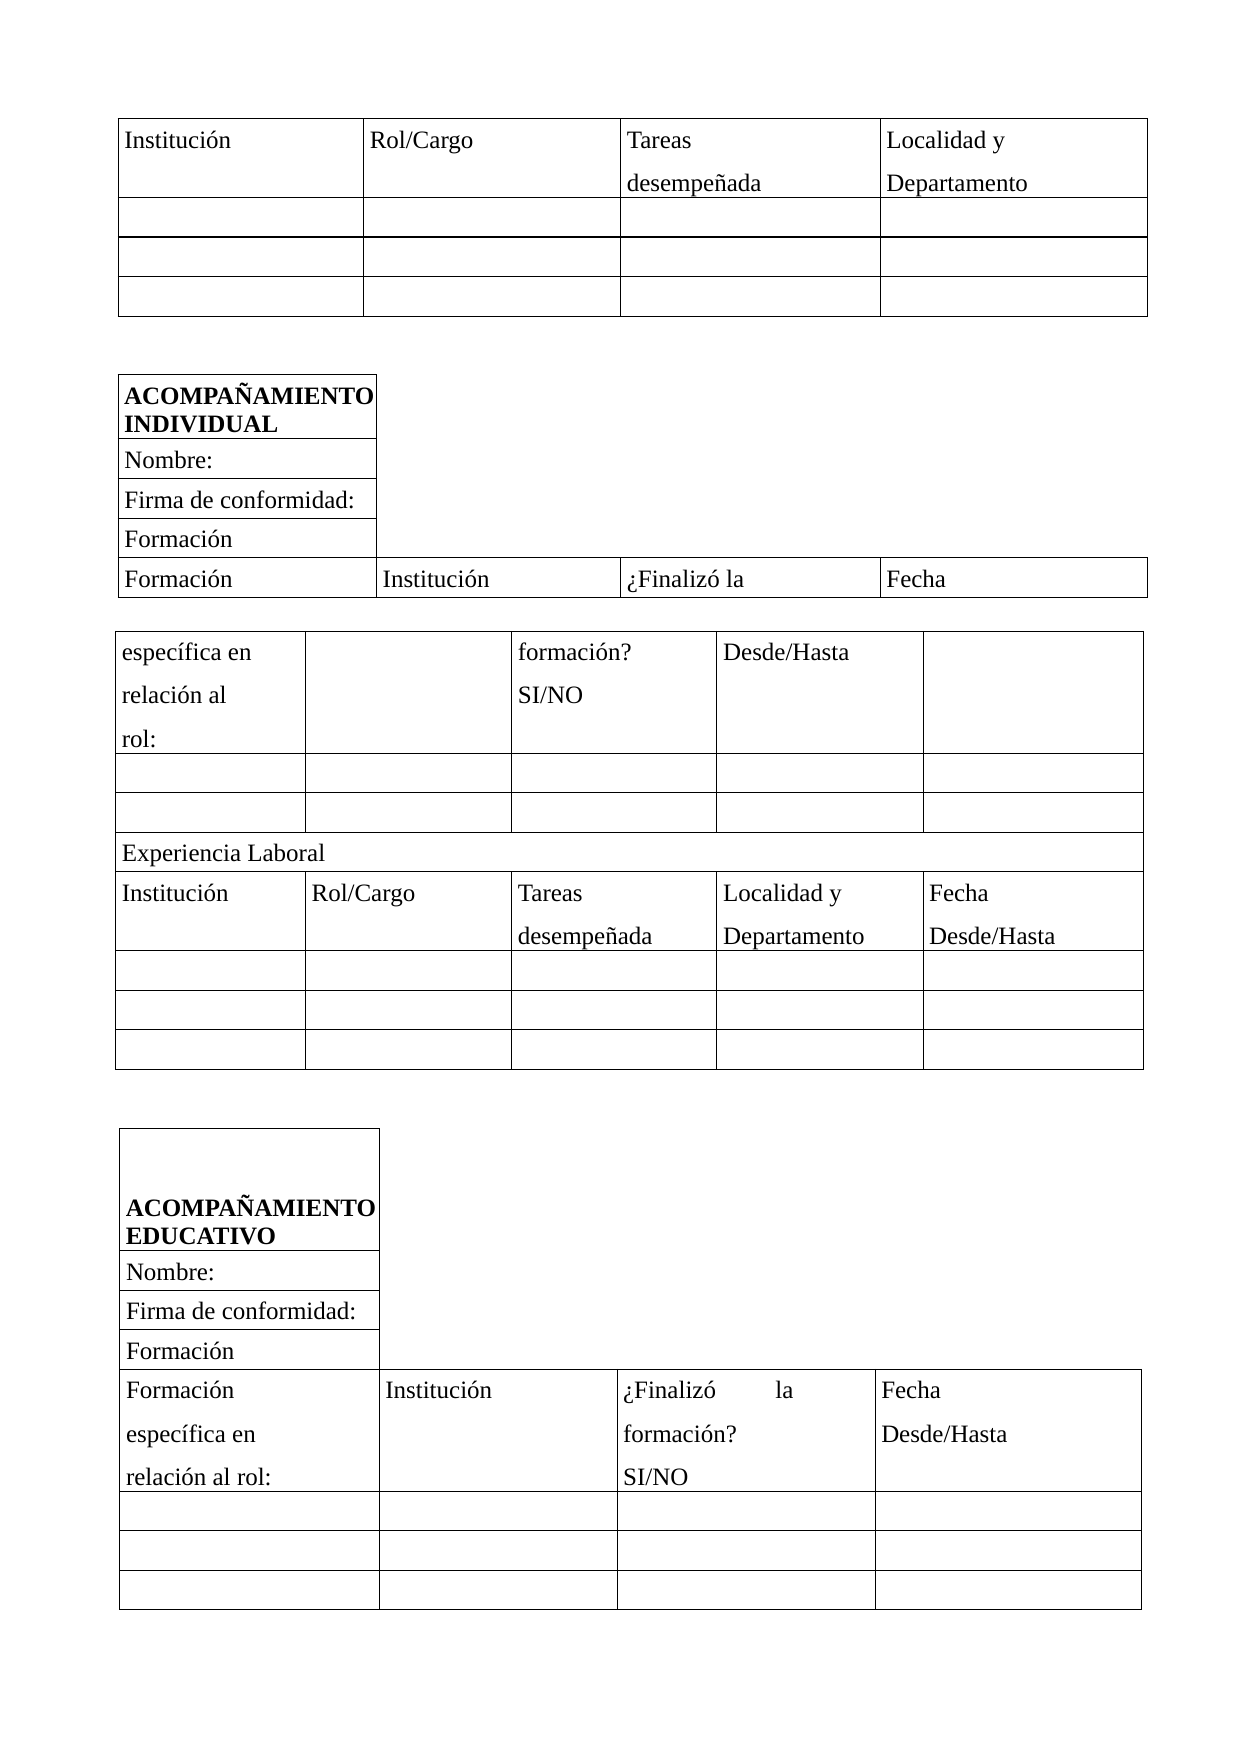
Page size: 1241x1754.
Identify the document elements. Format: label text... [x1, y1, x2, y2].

table_cell [512, 754, 716, 792]
table_cell Firma de conformidad: [119, 479, 376, 517]
table_cell [621, 238, 880, 276]
table_cell [512, 991, 716, 1029]
table_cell Rol/Cargo [364, 119, 620, 197]
table_cell [924, 951, 1143, 989]
table_header [377, 374, 1139, 438]
table_cell [377, 518, 1139, 557]
table_cell Institución [119, 119, 363, 197]
table_cell [618, 1492, 875, 1530]
table_cell [306, 951, 511, 989]
table_cell Institución [116, 872, 305, 950]
table_cell [306, 991, 511, 1029]
table_cell [364, 277, 620, 316]
table_cell [377, 478, 1139, 517]
table_cell Localidad y Departamento [717, 872, 923, 950]
table_cell [717, 793, 923, 832]
table_cell Formación [120, 1330, 379, 1369]
table_cell [120, 1531, 379, 1570]
table_cell [306, 793, 511, 832]
table_cell [876, 1492, 1141, 1530]
table_cell [512, 793, 716, 832]
table_cell [881, 238, 1147, 276]
table_cell [924, 991, 1143, 1029]
table_cell [876, 1531, 1141, 1570]
table_header [1133, 1128, 1144, 1250]
table_cell [380, 1531, 617, 1570]
table_header ACOMPAÑAMIENTO INDIVIDUAL [119, 375, 376, 438]
table_cell [621, 198, 880, 236]
table_cell [364, 238, 620, 276]
table_cell [120, 1492, 379, 1530]
table_cell [1143, 478, 1147, 517]
table_cell [717, 1030, 923, 1069]
table_cell [119, 277, 363, 316]
table_cell [924, 793, 1143, 832]
table_cell [717, 951, 923, 989]
table_cell [116, 991, 305, 1029]
table_cell Nombre: [120, 1251, 379, 1290]
table_cell [1133, 1290, 1144, 1329]
table_cell Institución [377, 558, 620, 597]
table_cell [1143, 518, 1147, 557]
table_cell Formación [119, 558, 376, 597]
table_cell [717, 754, 923, 792]
table_header específica en relación al rol: [116, 632, 305, 752]
table_cell [377, 438, 1139, 478]
table_cell Tareas desempeñada [512, 872, 716, 950]
table_cell [380, 1329, 1133, 1369]
table_cell [1133, 1329, 1144, 1369]
table_cell [116, 793, 305, 832]
table_cell Fecha Desde/Hasta [924, 872, 1143, 950]
table_cell ¿Finalizó la [621, 558, 880, 597]
table_header ACOMPAÑAMIENTO EDUCATIVO [120, 1129, 379, 1250]
table_cell [512, 1030, 716, 1069]
table_cell [1139, 438, 1143, 478]
table_cell [116, 754, 305, 792]
table_cell [1139, 518, 1143, 557]
table_cell Rol/Cargo [306, 872, 511, 950]
table_cell Tareas desempeñada [621, 119, 880, 197]
table_header [306, 632, 511, 752]
table_cell Formación específica en relación al rol: [120, 1370, 379, 1491]
table_cell Localidad y Departamento [881, 119, 1147, 197]
table_cell Fecha Desde/Hasta [876, 1370, 1141, 1491]
table_cell [119, 198, 363, 236]
table_cell [380, 1290, 1133, 1329]
table_header [1143, 374, 1147, 438]
table_cell [120, 1571, 379, 1609]
table_cell [119, 238, 363, 276]
table_cell [380, 1250, 1133, 1290]
table_cell [512, 951, 716, 989]
table_header formación? SI/NO [512, 632, 716, 752]
table_cell [621, 277, 880, 316]
table_cell [876, 1571, 1141, 1609]
table_cell [364, 198, 620, 236]
table_cell Experiencia Laboral [116, 833, 1143, 871]
table_cell Nombre: [119, 439, 376, 478]
table_header [1139, 374, 1143, 438]
table_cell [924, 754, 1143, 792]
table_cell Firma de conformidad: [120, 1291, 379, 1329]
table_cell Formación [119, 519, 376, 557]
table_cell [618, 1571, 875, 1609]
table_cell [1143, 438, 1147, 478]
table_cell [924, 1030, 1143, 1069]
table_header [380, 1128, 1133, 1250]
table_cell [1133, 1250, 1144, 1290]
table_cell [380, 1571, 617, 1609]
table_cell [618, 1531, 875, 1570]
table_cell [306, 1030, 511, 1069]
table_cell [881, 277, 1147, 316]
table_cell [717, 991, 923, 1029]
table_cell [306, 754, 511, 792]
table_cell [881, 198, 1147, 236]
table_cell [380, 1492, 617, 1530]
table_header [924, 632, 1143, 752]
table_cell [116, 1030, 305, 1069]
table_cell [1139, 478, 1143, 517]
table_cell Fecha [881, 558, 1147, 597]
table_cell ¿Finalizó la formación? SI/NO [618, 1370, 875, 1491]
table_cell Institución [380, 1370, 617, 1491]
table_cell [116, 951, 305, 989]
table_header Desde/Hasta [717, 632, 923, 752]
